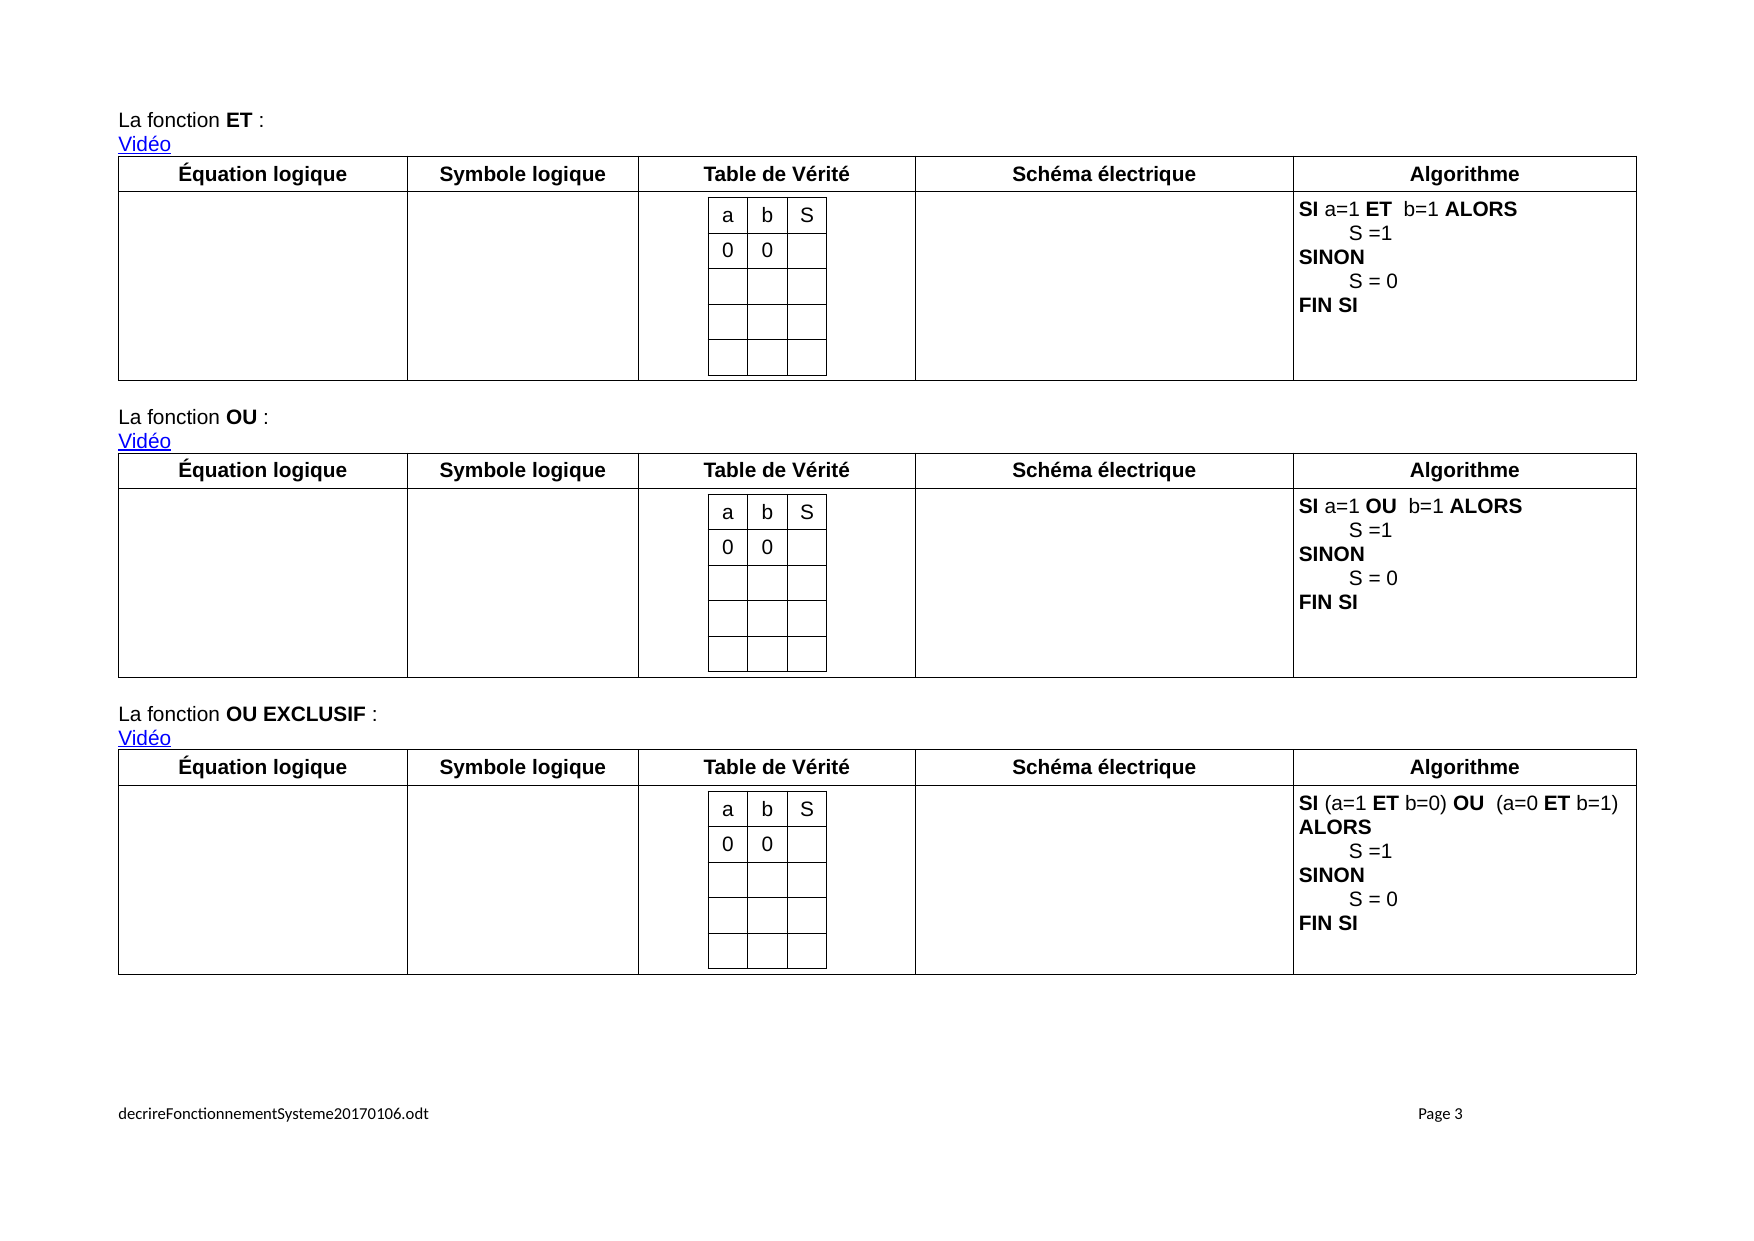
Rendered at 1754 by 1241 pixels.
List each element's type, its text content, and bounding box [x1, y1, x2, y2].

table_cell [916, 786, 1293, 974]
table_cell [748, 340, 787, 374]
table_cell [748, 637, 787, 671]
table_cell [788, 305, 826, 339]
table_cell [408, 192, 638, 380]
table_cell 0 [748, 827, 787, 862]
table_cell [788, 827, 826, 862]
table_header S [788, 198, 826, 232]
table_cell [748, 566, 787, 600]
table_header b [748, 198, 787, 232]
table_cell [788, 530, 826, 565]
table_header Algorithme [1294, 157, 1636, 191]
table_cell [709, 898, 747, 933]
table_cell [709, 934, 747, 968]
text La fonction OU EXCLUSIF : [118, 701, 1636, 725]
table_header S [788, 792, 826, 826]
table_cell [788, 234, 826, 268]
text La fonction ET : [118, 108, 1636, 132]
table_header Algorithme [1294, 750, 1636, 785]
table_cell [788, 340, 826, 374]
table_cell [788, 269, 826, 303]
table_cell [119, 786, 407, 974]
table_cell [748, 863, 787, 897]
table_cell [788, 601, 826, 636]
table_header Symbole logique [408, 454, 638, 488]
table_cell 0 [709, 530, 747, 565]
table_cell 0 [748, 530, 787, 565]
table_cell [709, 863, 747, 897]
table_cell [788, 898, 826, 933]
table_cell [119, 192, 407, 380]
table_header Symbole logique [408, 157, 638, 191]
table_cell [408, 489, 638, 677]
table_cell [748, 898, 787, 933]
table_cell [709, 340, 747, 374]
table_header b [748, 495, 787, 529]
table_header Schéma électrique [916, 454, 1293, 488]
table_cell [709, 566, 747, 600]
table_cell [788, 934, 826, 968]
table_header a [709, 495, 747, 529]
table_cell 0 [709, 234, 747, 268]
text Vidéo [118, 132, 1636, 156]
text La fonction OU : [118, 404, 1636, 428]
table_header Table de Vérité [639, 157, 915, 191]
table_header Algorithme [1294, 454, 1636, 488]
table_cell [709, 601, 747, 636]
table_cell SI a=1 ET b=1 ALORS S =1 SINON S = 0 FIN SI [1294, 192, 1636, 380]
table_cell [916, 489, 1293, 677]
table_header Équation logique [119, 454, 407, 488]
table_cell SI (a=1 ET b=0) OU (a=0 ET b=1) ALORS S =1 SINON S = 0 FIN SI [1294, 786, 1636, 974]
table_cell [709, 637, 747, 671]
table_header Table de Vérité [639, 454, 915, 488]
table_cell [916, 192, 1293, 380]
table_cell [788, 863, 826, 897]
table_header S [788, 495, 826, 529]
table_cell [639, 192, 915, 380]
table_header Équation logique [119, 750, 407, 785]
table_header Équation logique [119, 157, 407, 191]
table_cell [748, 269, 787, 303]
table_cell SI a=1 OU b=1 ALORS S =1 SINON S = 0 FIN SI [1294, 489, 1636, 677]
table_cell 0 [709, 827, 747, 862]
table_cell [639, 489, 915, 677]
table_header Symbole logique [408, 750, 638, 785]
text Vidéo [118, 725, 1636, 749]
table_cell [748, 305, 787, 339]
table_header a [709, 792, 747, 826]
table_cell [748, 601, 787, 636]
table_cell [748, 934, 787, 968]
text Vidéo [118, 428, 1636, 452]
table_cell [788, 566, 826, 600]
table_cell [119, 489, 407, 677]
table_header Schéma électrique [916, 750, 1293, 785]
table_header b [748, 792, 787, 826]
table_header Table de Vérité [639, 750, 915, 785]
table_cell [408, 786, 638, 974]
table_cell [639, 786, 915, 974]
table_cell [788, 637, 826, 671]
table_header Schéma électrique [916, 157, 1293, 191]
table_cell 0 [748, 234, 787, 268]
table_cell [709, 269, 747, 303]
table_header a [709, 198, 747, 232]
table_cell [709, 305, 747, 339]
